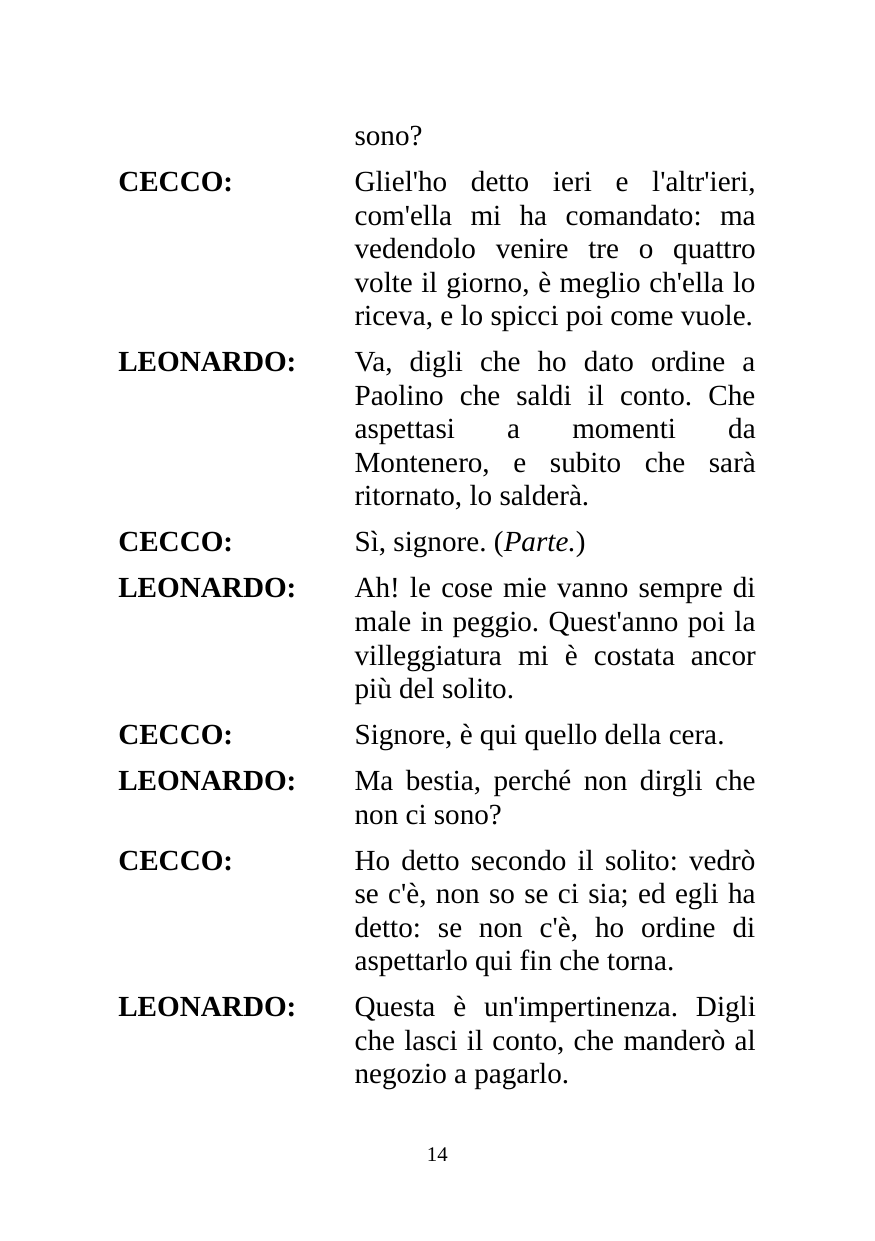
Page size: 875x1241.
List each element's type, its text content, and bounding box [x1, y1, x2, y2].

text LEONARDO: Va, digli che ho dato ordine a Paolino che saldi il conto. Che aspettasi a momenti da Montenero, e subito che sarà ritornato, lo salderà. [118, 344, 756, 512]
text LEONARDO: Ma bestia, perché non dirgli che non ci sono? [118, 763, 756, 830]
text LEONARDO: Questa è un'impertinenza. Digli che lasci il conto, che manderò al negozio a pagarlo. [118, 989, 756, 1090]
text sono? [118, 118, 756, 152]
text LEONARDO: Ah! le cose mie vanno sempre di male in peggio. Quest'anno poi la villeggiatura mi è costata ancor più del solito. [118, 571, 756, 705]
text CECCO: Ho detto secondo il solito: vedrò se c'è, non so se ci sia; ed egli ha detto: se non c'è, ho ordine di aspettarlo qui fin che torna. [118, 843, 756, 977]
text CECCO: Gliel'ho detto ieri e l'altr'ieri, com'ella mi ha comandato: ma vedendolo venire tre o quattro volte il giorno, è meglio ch'ella lo riceva, e lo spicci poi come vuole. [118, 164, 756, 332]
text CECCO: Signore, è qui quello della cera. [118, 717, 756, 751]
text CECCO: Sì, signore. (Parte.) [118, 524, 756, 558]
